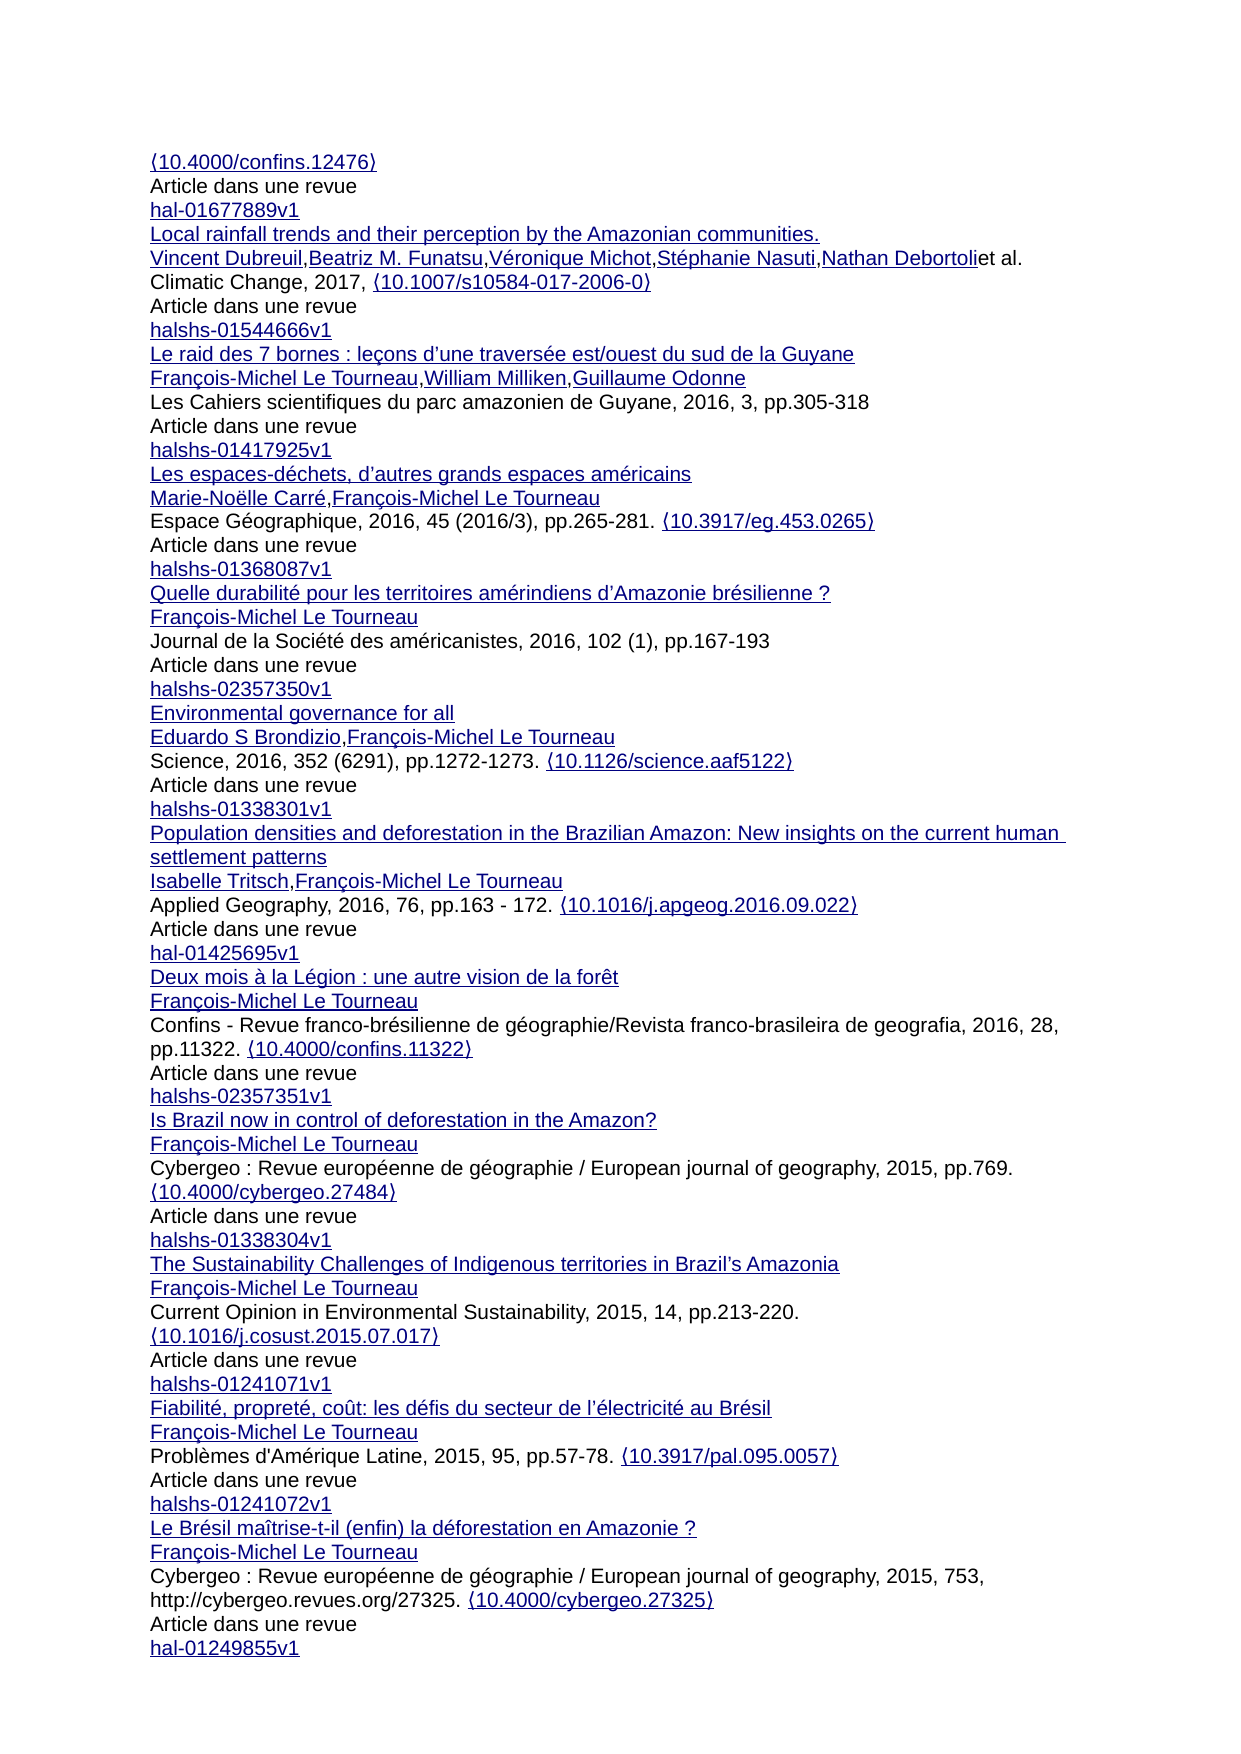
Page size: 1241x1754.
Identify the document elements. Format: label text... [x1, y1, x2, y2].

table_cell Le raid des 7 bornes : leçons d’une traversée est/ouest du sud de la Guyane François-Michel Le Tourneau,William Milliken,Guillaume Odonne Les Cahiers scientifiques du parc amazonien de Guyane, 2016, 3, pp.305-318 Article dans une revue halshs-01417925v1 [150, 342, 1090, 461]
table_cell Le Brésil maîtrise-t-il (enfin) la déforestation en Amazonie ? François-Michel Le Tourneau Cybergeo : Revue européenne de géographie / European journal of geography, 2015, 753, http://cybergeo.revues.org/27325. ⟨10.4000/cybergeo.27325⟩ Article dans une revue hal-01249855v1 [150, 1516, 1090, 1659]
table_cell Population densities and deforestation in the Brazilian Amazon: New insights on the current human settlement patterns Isabelle Tritsch,François-Michel Le Tourneau Applied Geography, 2016, 76, pp.163 - 172. ⟨10.1016/j.apgeog.2016.09.022⟩ Article dans une revue hal-01425695v1 [150, 821, 1090, 964]
table_cell Quelle durabilité pour les territoires amérindiens d’Amazonie brésilienne ? François-Michel Le Tourneau Journal de la Société des américanistes, 2016, 102 (1), pp.167-193 Article dans une revue halshs-02357350v1 [150, 581, 1090, 701]
table_cell Deux mois à la Légion : une autre vision de la forêt François-Michel Le Tourneau Confins - Revue franco-brésilienne de géographie/Revista franco-brasileira de geografia, 2016, 28, pp.11322. ⟨10.4000/confins.11322⟩ Article dans une revue halshs-02357351v1 [150, 965, 1090, 1108]
table_cell Local rainfall trends and their perception by the Amazonian communities. Vincent Dubreuil,Beatriz M. Funatsu,Véronique Michot,Stéphanie Nasuti,Nathan Debortoliet al. Climatic Change, 2017, ⟨10.1007/s10584-017-2006-0⟩ Article dans une revue halshs-01544666v1 [150, 222, 1090, 342]
table_cell Fiabilité, propreté, coût: les défis du secteur de l’électricité au Brésil François-Michel Le Tourneau Problèmes d'Amérique Latine, 2015, 95, pp.57-78. ⟨10.3917/pal.095.0057⟩ Article dans une revue halshs-01241072v1 [150, 1396, 1090, 1516]
table_cell Is Brazil now in control of deforestation in the Amazon? François-Michel Le Tourneau Cybergeo : Revue européenne de géographie / European journal of geography, 2015, pp.769. ⟨10.4000/cybergeo.27484⟩ Article dans une revue halshs-01338304v1 [150, 1108, 1090, 1252]
table_cell Environmental governance for all Eduardo S Brondizio,François-Michel Le Tourneau Science, 2016, 352 (6291), pp.1272-1273. ⟨10.1126/science.aaf5122⟩ Article dans une revue halshs-01338301v1 [150, 701, 1090, 821]
table_cell Les espaces-déchets, d’autres grands espaces américains Marie-Noëlle Carré,François-Michel Le Tourneau Espace Géographique, 2016, 45 (2016/3), pp.265-281. ⟨10.3917/eg.453.0265⟩ Article dans une revue halshs-01368087v1 [150, 461, 1090, 581]
table_cell The Sustainability Challenges of Indigenous territories in Brazil’s Amazonia François-Michel Le Tourneau Current Opinion in Environmental Sustainability, 2015, 14, pp.213-220. ⟨10.1016/j.cosust.2015.07.017⟩ Article dans une revue halshs-01241071v1 [150, 1252, 1090, 1396]
table_cell ⟨10.4000/confins.12476⟩ Article dans une revue hal-01677889v1 [150, 150, 1090, 222]
